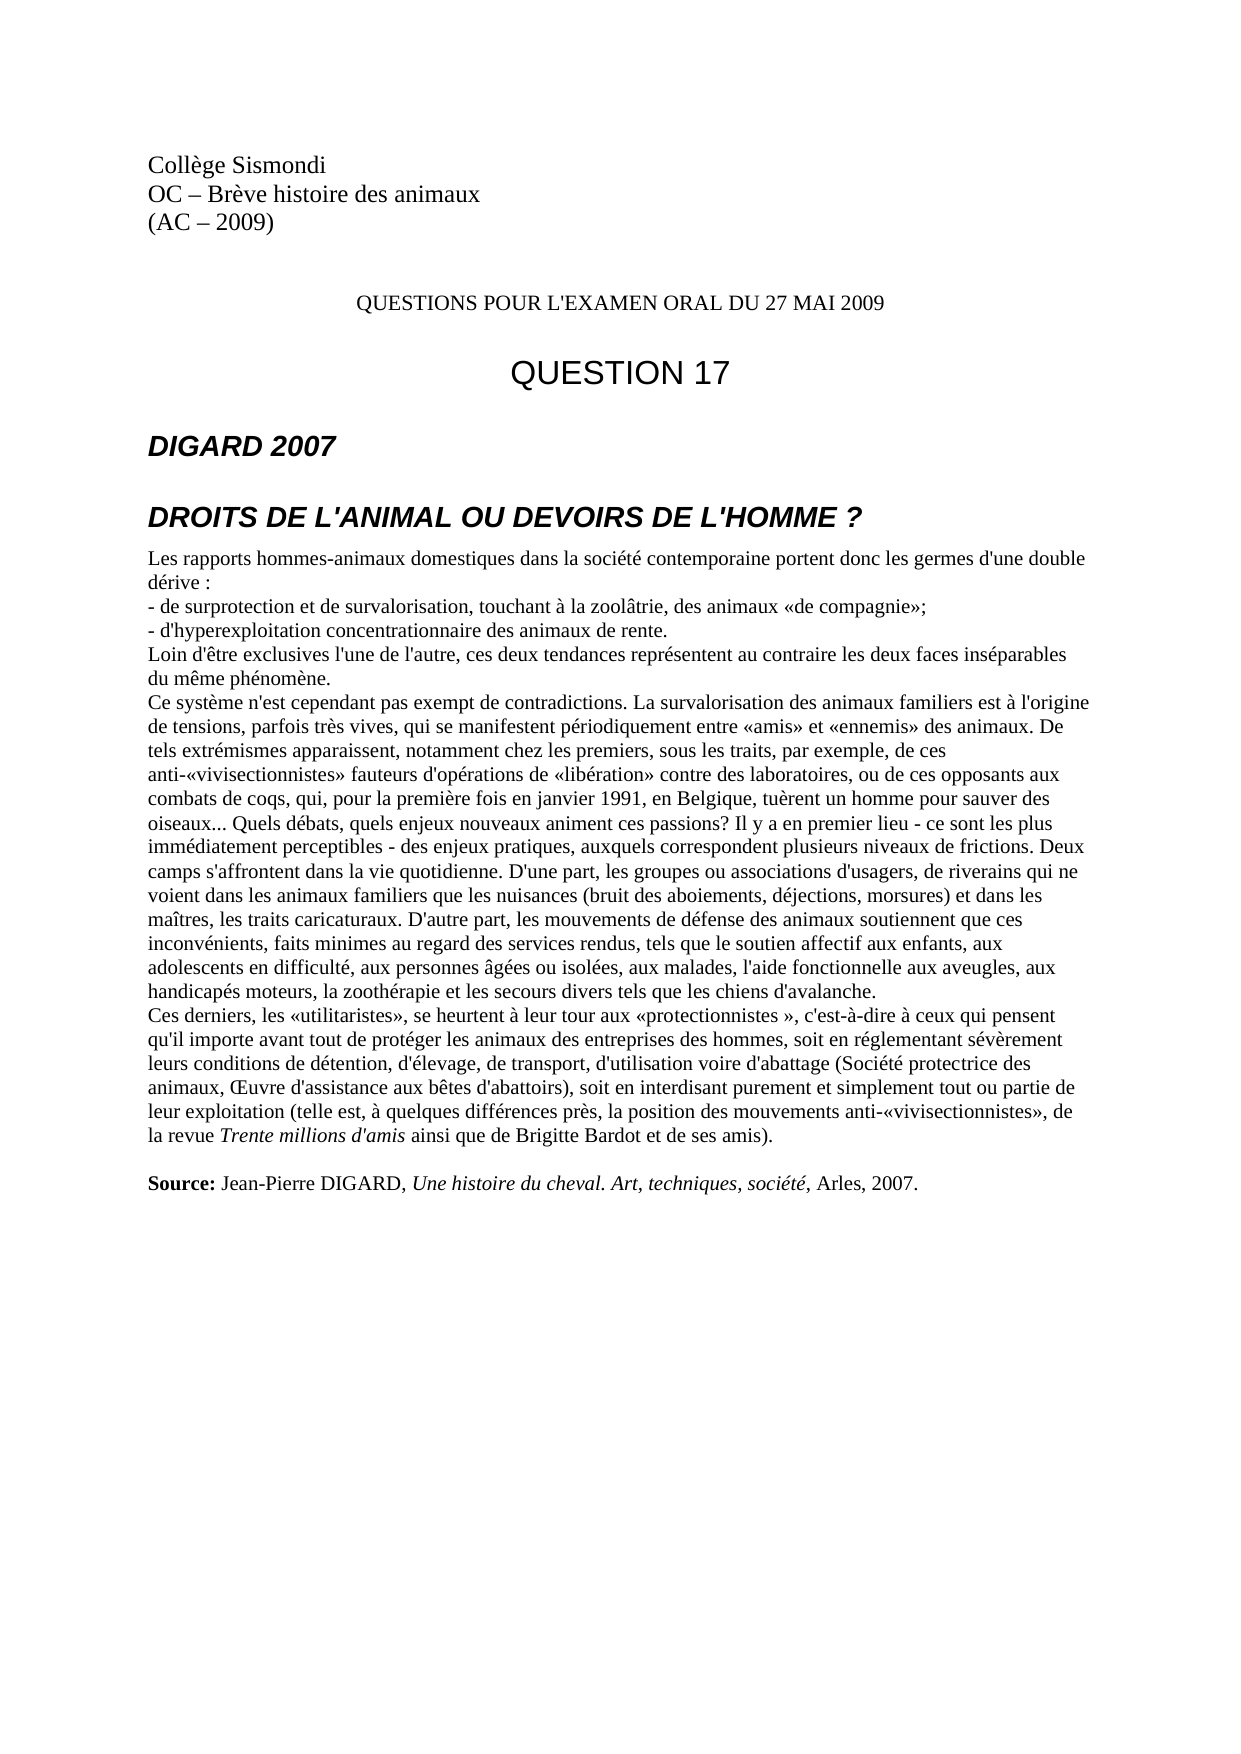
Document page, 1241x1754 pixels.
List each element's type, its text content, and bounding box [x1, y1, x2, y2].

text QUESTIONS POUR L'EXAMEN ORAL DU 27 MAI 2009 [148, 290, 1093, 315]
text Collège Sismondi OC – Brève histoire des animaux (AC – 2009) [148, 150, 1093, 236]
text - de surprotection et de survalorisation, touchant à la zoolâtrie, des animaux «de compagnie»; [148, 594, 1093, 618]
text - d'hyperexploitation concentra­tionnaire des animaux de rente. [148, 618, 1093, 642]
text Source: Jean-Pierre DIGARD, Une histoire du cheval. Art, techniques, société, Arles, 2007. [148, 1171, 1093, 1195]
text Loin d'être exclusives l'une de l'autre, ces deux tendances représentent au contraire les deux faces inséparables du même phénomène. [148, 642, 1093, 690]
subtitle DIGARD 2007 [148, 429, 1093, 462]
subtitle QUESTION 17 [148, 353, 1093, 391]
subtitle DROITS DE L'ANIMAL OU DEVOIRS DE L'HOMME ? [148, 500, 1093, 533]
text Les rapports hommes-animaux domestiques dans la société contemporaine portent donc les germes d'une double dérive : [148, 546, 1093, 594]
text Ces derniers, les «utilitaristes», se heurtent à leur tour aux «pro­tectionnistes », c'est-à-dire à ceux qui pensent qu'il importe avant tout de protéger les animaux des entreprises des hommes, soit en réglementant sévèrement leurs conditions de détention, d'éle­vage, de transport, d'utilisation voire d'abattage (Société protec­trice des animaux, Œuvre d'assistance aux bêtes d'abattoirs), soit en interdisant purement et simplement tout ou partie de leur exploitation (telle est, à quelques différences près, la position des mouvements anti-«vivisectionnistes», de la revue Trente millions d'amis ainsi que de Brigitte Bardot et de ses amis). [148, 1003, 1093, 1147]
text Ce système n'est cependant pas exempt de contradictions. La survalorisation des animaux familiers est à l'origine de tensions, parfois très vives, qui se manifestent périodiquement entre «amis» et «ennemis» des animaux. De tels extrémismes appa­raissent, notamment chez les premiers, sous les traits, par exemple, de ces anti-«vivisectionnistes» fauteurs d'opérations de «libération» contre des laboratoires, ou de ces opposants aux combats de coqs, qui, pour la première fois en janvier 1991, en Belgique, tuèrent un homme pour sauver des oiseaux... Quels débats, quels enjeux nouveaux animent ces passions? Il y a en premier lieu - ce sont les plus immédiatement percep­tibles - des enjeux pratiques, auxquels correspondent plusieurs niveaux de frictions. Deux camps s'affrontent dans la vie quoti­dienne. D'une part, les groupes ou associations d'usagers, de riverains qui ne voient dans les animaux familiers que les nui­sances (bruit des aboiements, déjections, morsures) et dans les maîtres, les traits caricaturaux. D'autre part, les mouvements de défense des animaux soutiennent que ces inconvénients, faits minimes au regard des services rendus, tels que le soutien affec­tif aux enfants, aux adolescents en difficulté, aux personnes âgées ou isolées, aux malades, l'aide fonctionnelle aux aveugles, aux handicapés moteurs, la zoothérapie et les secours divers tels que les chiens d'avalanche. [148, 690, 1093, 1003]
